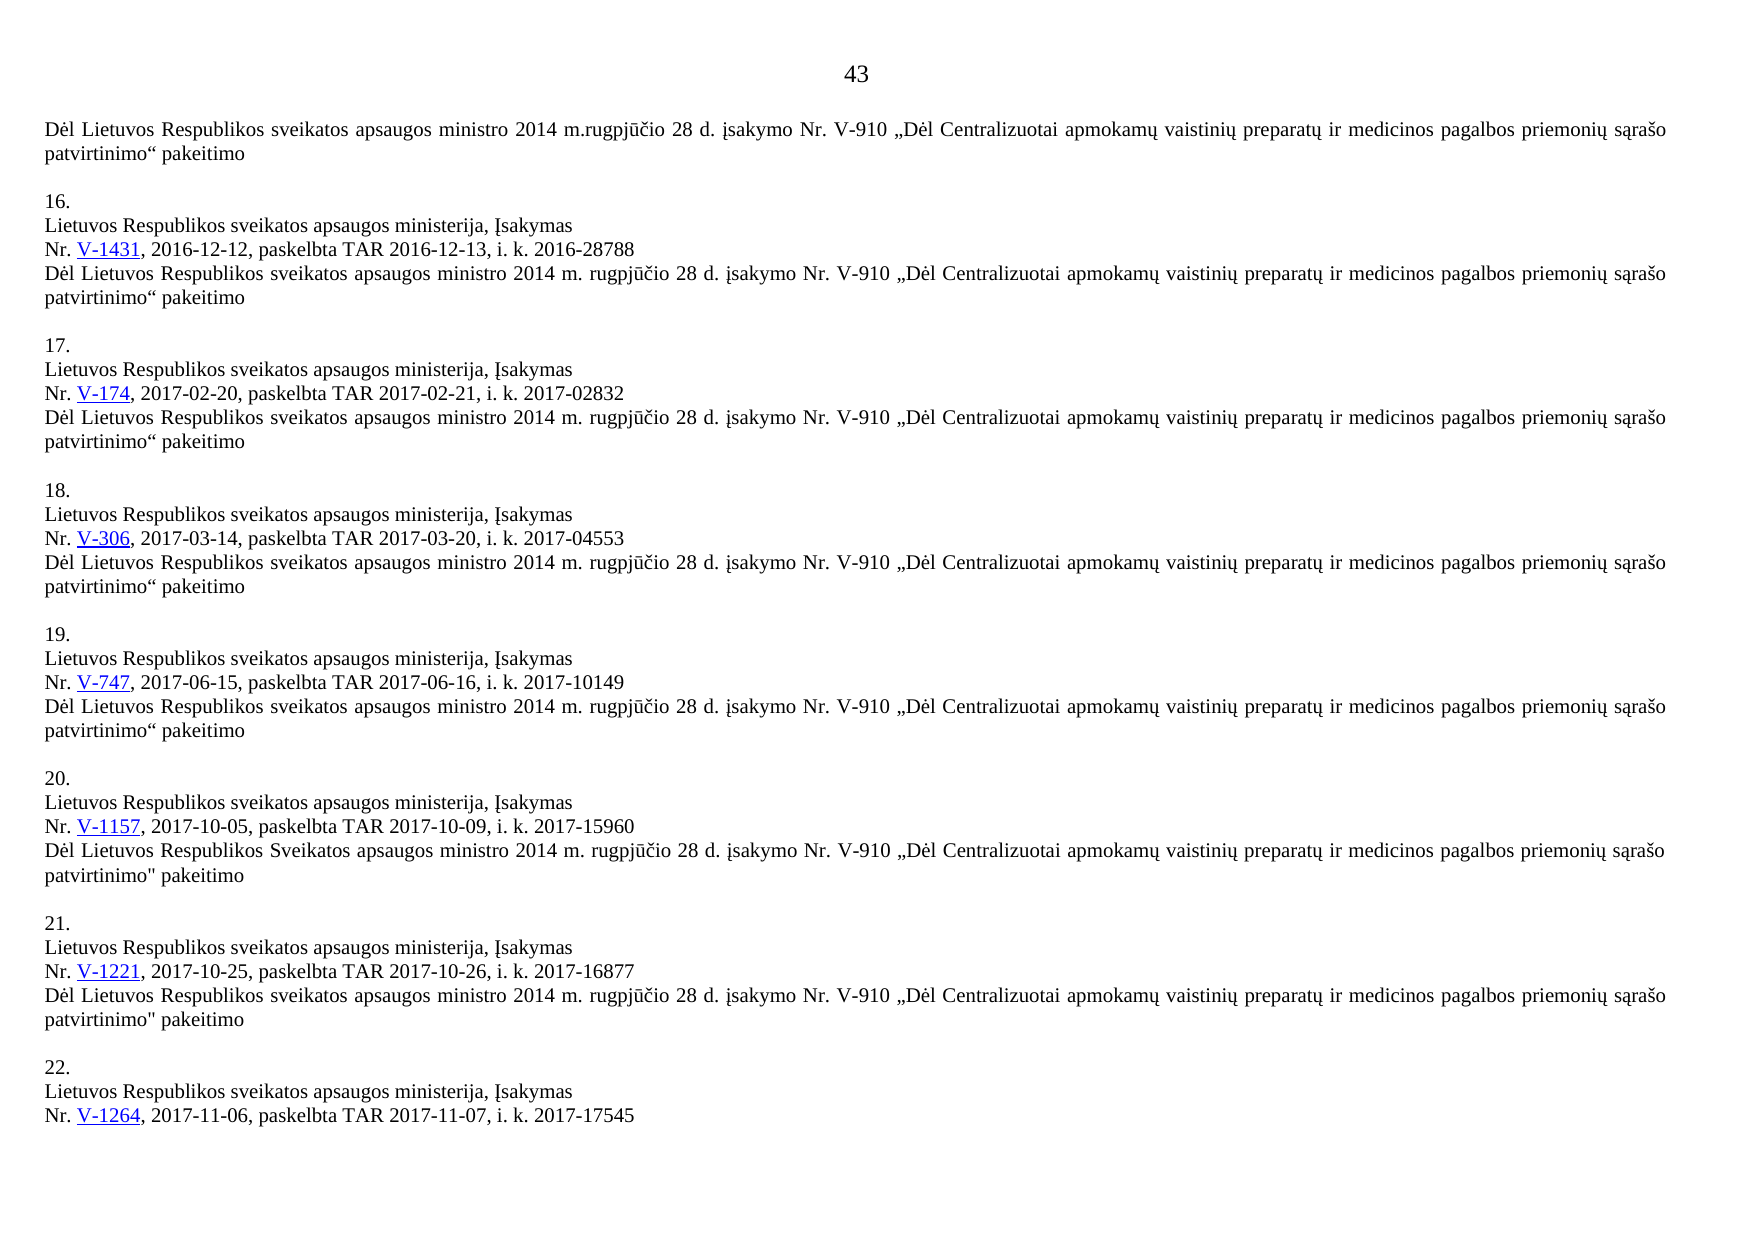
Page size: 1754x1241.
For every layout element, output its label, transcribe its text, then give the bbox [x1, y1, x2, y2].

text Dėl Lietuvos Respublikos sveikatos apsaugos ministro 2014 m. rugpjūčio 28 d. įsakymo Nr. V-910 „Dėl Centralizuotai apmokamų vaistinių preparatų ir medicinos pagalbos priemonių sąrašo patvirtinimo“ pakeitimo [44, 405, 1668, 453]
text Dėl Lietuvos Respublikos sveikatos apsaugos ministro 2014 m. rugpjūčio 28 d. įsakymo Nr. V-910 „Dėl Centralizuotai apmokamų vaistinių preparatų ir medicinos pagalbos priemonių sąrašo patvirtinimo“ pakeitimo [44, 550, 1668, 598]
text Lietuvos Respublikos sveikatos apsaugos ministerija, Įsakymas [44, 935, 1668, 959]
text Lietuvos Respublikos sveikatos apsaugos ministerija, Įsakymas [44, 213, 1668, 237]
text 18. [44, 477, 1668, 502]
text Dėl Lietuvos Respublikos sveikatos apsaugos ministro 2014 m. rugpjūčio 28 d. įsakymo Nr. V-910 „Dėl Centralizuotai apmokamų vaistinių preparatų ir medicinos pagalbos priemonių sąrašo patvirtinimo" pakeitimo [44, 983, 1668, 1031]
text 20. [44, 766, 1668, 790]
text Dėl Lietuvos Respublikos sveikatos apsaugos ministro 2014 m. rugpjūčio 28 d. įsakymo Nr. V-910 „Dėl Centralizuotai apmokamų vaistinių preparatų ir medicinos pagalbos priemonių sąrašo patvirtinimo“ pakeitimo [44, 694, 1668, 742]
text Dėl Lietuvos Respublikos Sveikatos apsaugos ministro 2014 m. rugpjūčio 28 d. įsakymo Nr. V-910 „Dėl Centralizuotai apmokamų vaistinių preparatų ir medicinos pagalbos priemonių sąrašo patvirtinimo" pakeitimo [44, 838, 1668, 887]
text 16. [44, 189, 1668, 213]
text Nr. V-1221, 2017-10-25, paskelbta TAR 2017-10-26, i. k. 2017-16877 [44, 959, 1668, 983]
text 19. [44, 622, 1668, 646]
text Lietuvos Respublikos sveikatos apsaugos ministerija, Įsakymas [44, 1079, 1668, 1103]
text Nr. V-174, 2017-02-20, paskelbta TAR 2017-02-21, i. k. 2017-02832 [44, 381, 1668, 405]
text Nr. V-1264, 2017-11-06, paskelbta TAR 2017-11-07, i. k. 2017-17545 [44, 1103, 1668, 1127]
text Dėl Lietuvos Respublikos sveikatos apsaugos ministro 2014 m. rugpjūčio 28 d. įsakymo Nr. V-910 „Dėl Centralizuotai apmokamų vaistinių preparatų ir medicinos pagalbos priemonių sąrašo patvirtinimo“ pakeitimo [44, 261, 1668, 309]
text Lietuvos Respublikos sveikatos apsaugos ministerija, Įsakymas [44, 502, 1668, 526]
text Lietuvos Respublikos sveikatos apsaugos ministerija, Įsakymas [44, 790, 1668, 814]
text 22. [44, 1055, 1668, 1079]
text 21. [44, 911, 1668, 935]
text Lietuvos Respublikos sveikatos apsaugos ministerija, Įsakymas [44, 646, 1668, 670]
text Lietuvos Respublikos sveikatos apsaugos ministerija, Įsakymas [44, 357, 1668, 381]
text Nr. V-747, 2017-06-15, paskelbta TAR 2017-06-16, i. k. 2017-10149 [44, 670, 1668, 694]
text Nr. V-1431, 2016-12-12, paskelbta TAR 2016-12-13, i. k. 2016-28788 [44, 237, 1668, 261]
text Dėl Lietuvos Respublikos sveikatos apsaugos ministro 2014 m.rugpjūčio 28 d. įsakymo Nr. V-910 „Dėl Centralizuotai apmokamų vaistinių preparatų ir medicinos pagalbos priemonių sąrašo patvirtinimo“ pakeitimo [44, 117, 1668, 165]
text 17. [44, 333, 1668, 357]
text Nr. V-1157, 2017-10-05, paskelbta TAR 2017-10-09, i. k. 2017-15960 [44, 814, 1668, 838]
text Nr. V-306, 2017-03-14, paskelbta TAR 2017-03-20, i. k. 2017-04553 [44, 526, 1668, 550]
